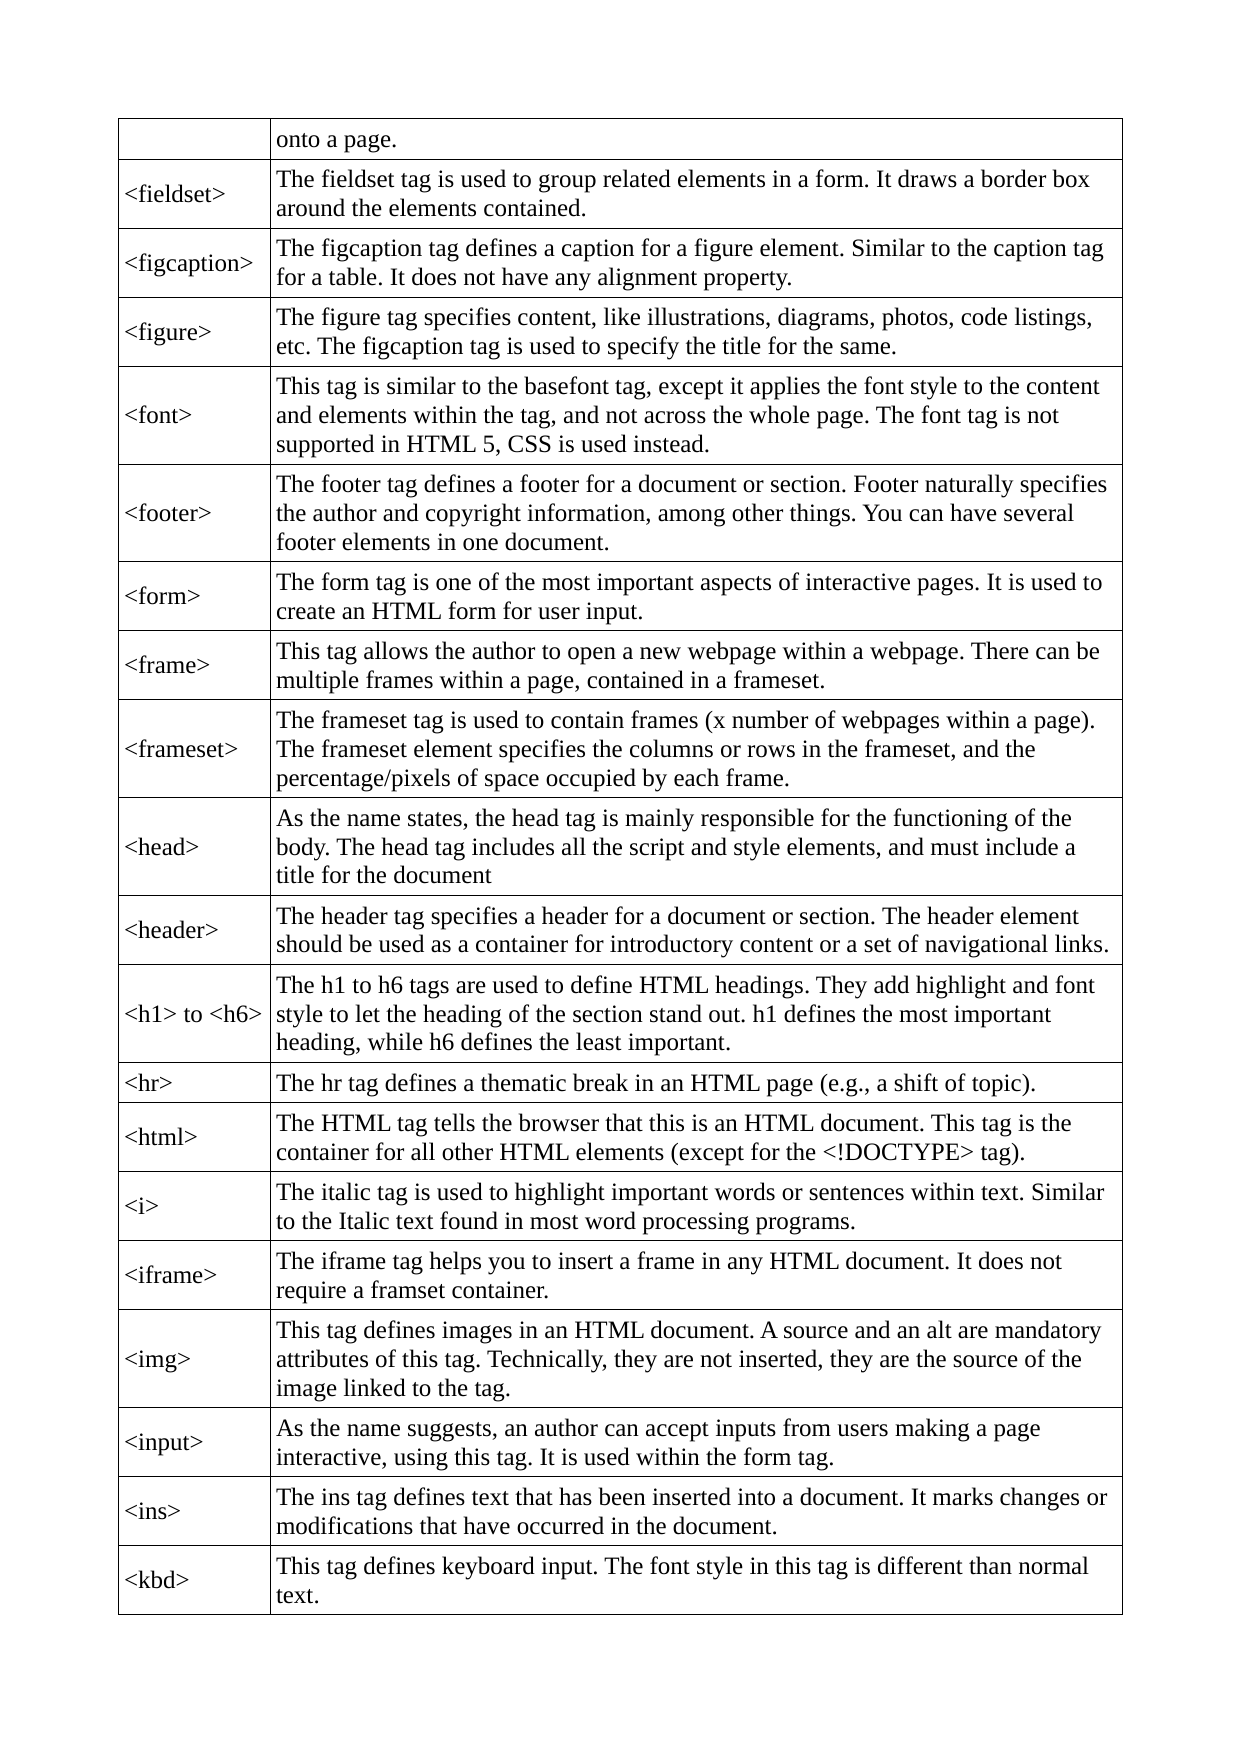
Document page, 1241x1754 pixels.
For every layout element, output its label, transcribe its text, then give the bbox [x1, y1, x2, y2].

table_cell <header> [119, 896, 270, 964]
table_cell <frameset> [119, 700, 270, 797]
table_cell onto a page. [271, 119, 1122, 158]
table_cell <frame> [119, 631, 270, 699]
table_cell <hr> [119, 1063, 270, 1102]
table_cell <form> [119, 562, 270, 630]
table_cell As the name states, the head tag is mainly responsible for the functioning of the body. The head tag includes all the script and style elements, and must include a title for the document [271, 798, 1122, 895]
table_cell <iframe> [119, 1241, 270, 1309]
table_cell The frameset tag is used to contain frames (x number of webpages within a page). The frameset element specifies the columns or rows in the frameset, and the percentage/pixels of space occupied by each frame. [271, 700, 1122, 797]
table_cell This tag allows the author to open a new webpage within a webpage. There can be multiple frames within a page, contained in a frameset. [271, 631, 1122, 699]
table_cell The header tag specifies a header for a document or section. The header element should be used as a container for introductory content or a set of navigational links. [271, 896, 1122, 964]
table_cell <i> [119, 1172, 270, 1240]
table_cell This tag is similar to the basefont tag, except it applies the font style to the content and elements within the tag, and not across the whole page. The font tag is not supported in HTML 5, CSS is used instead. [271, 367, 1122, 463]
table_cell <font> [119, 367, 270, 463]
table_cell As the name suggests, an author can accept inputs from users making a page interactive, using this tag. It is used within the form tag. [271, 1408, 1122, 1476]
table_cell This tag defines images in an HTML document. A source and an alt are mandatory attributes of this tag. Technically, they are not inserted, they are the source of the image linked to the tag. [271, 1310, 1122, 1407]
table_cell <footer> [119, 465, 270, 561]
table_cell The h1 to h6 tags are used to define HTML headings. They add highlight and font style to let the heading of the section stand out. h1 defines the most important heading, while h6 defines the least important. [271, 965, 1122, 1062]
table_cell <input> [119, 1408, 270, 1476]
table_cell The fieldset tag is used to group related elements in a form. It draws a border box around the elements contained. [271, 160, 1122, 227]
table_cell <figure> [119, 298, 270, 366]
table_cell <head> [119, 798, 270, 895]
table_cell The footer tag defines a footer for a document or section. Footer naturally specifies the author and copyright information, among other things. You can have several footer elements in one document. [271, 465, 1122, 561]
table_cell The figure tag specifies content, like illustrations, diagrams, photos, code listings, etc. The figcaption tag is used to specify the title for the same. [271, 298, 1122, 366]
table_cell The iframe tag helps you to insert a frame in any HTML document. It does not require a framset container. [271, 1241, 1122, 1309]
table_cell The HTML tag tells the browser that this is an HTML document. This tag is the container for all other HTML elements (except for the <!DOCTYPE> tag). [271, 1103, 1122, 1171]
table_cell <img> [119, 1310, 270, 1407]
table_cell <figcaption> [119, 229, 270, 297]
table_cell <fieldset> [119, 160, 270, 227]
table_cell The figcaption tag defines a caption for a figure element. Similar to the caption tag for a table. It does not have any alignment property. [271, 229, 1122, 297]
table_cell The ins tag defines text that has been inserted into a document. It marks changes or modifications that have occurred in the document. [271, 1477, 1122, 1545]
table_cell <kbd> [119, 1546, 270, 1614]
table_cell <h1> to <h6> [119, 965, 270, 1062]
table_cell The italic tag is used to highlight important words or sentences within text. Similar to the Italic text found in most word processing programs. [271, 1172, 1122, 1240]
table_cell <html> [119, 1103, 270, 1171]
table_cell The form tag is one of the most important aspects of interactive pages. It is used to create an HTML form for user input. [271, 562, 1122, 630]
table_cell <ins> [119, 1477, 270, 1545]
table_cell This tag defines keyboard input. The font style in this tag is different than normal text. [271, 1546, 1122, 1614]
table_cell The hr tag defines a thematic break in an HTML page (e.g., a shift of topic). [271, 1063, 1122, 1102]
table_cell [119, 119, 270, 158]
